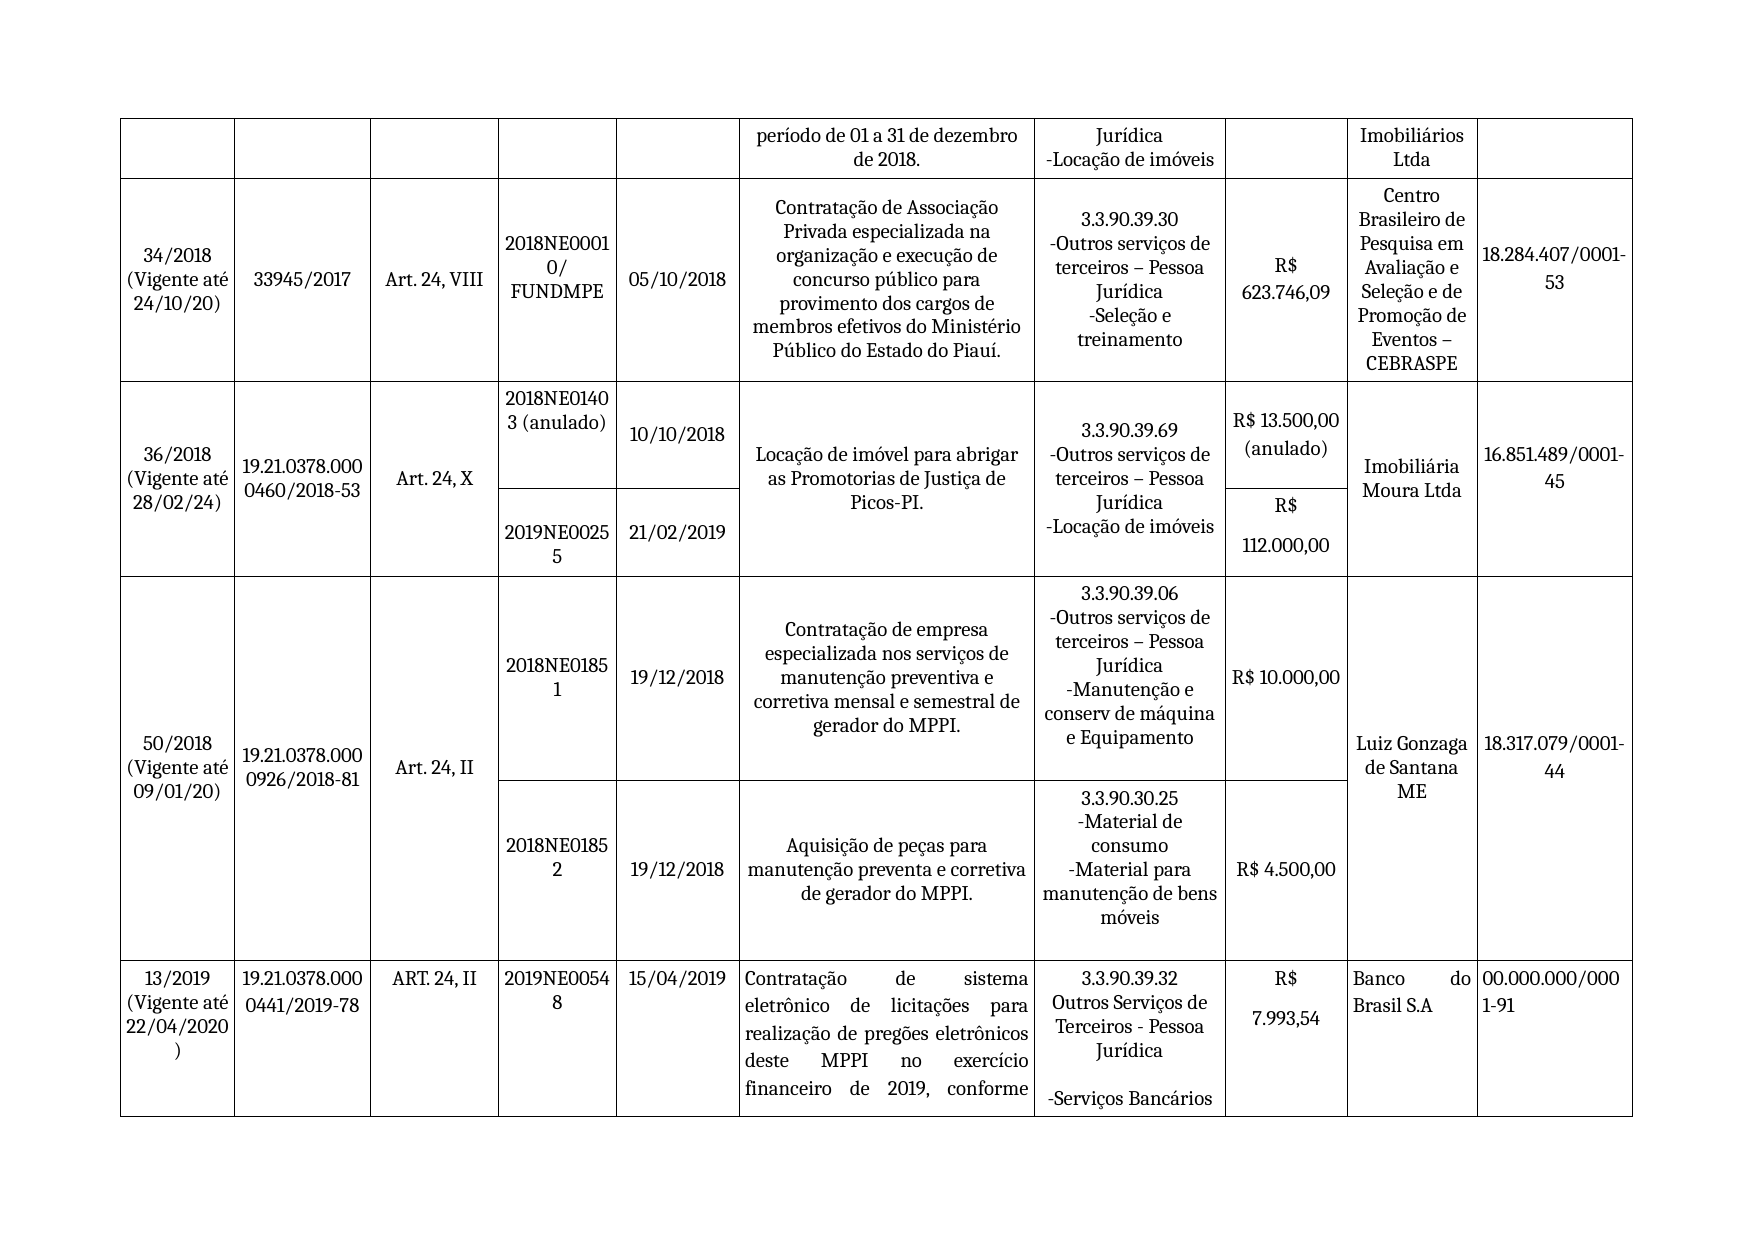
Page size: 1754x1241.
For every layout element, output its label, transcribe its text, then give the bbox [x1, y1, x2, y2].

table_cell 2018NE00010/FUNDMPE [499, 179, 616, 381]
table_cell 2018NE01851 [499, 577, 616, 779]
table_cell 3.3.90.39.69 -Outros serviços de terceiros – Pessoa Jurídica -Locação de imóveis [1035, 382, 1225, 576]
table_cell 19/12/2018 [617, 577, 739, 779]
table_cell 18.317.079/0001-44 [1478, 577, 1632, 960]
table_cell 33945/2017 [235, 179, 370, 381]
table_cell 3.3.90.39.06 -Outros serviços de terceiros – Pessoa Jurídica -Manutenção e conserv de máquina e Equipamento [1035, 577, 1225, 779]
table_cell período de 01 a 31 de dezembro de 2018. [740, 119, 1034, 178]
table_cell Imobiliários Ltda [1348, 119, 1477, 178]
table_cell 19.21.0378.0000460/2018-53 [235, 382, 370, 576]
table_cell 05/10/2018 [617, 179, 739, 381]
table_cell R$ 112.000,00 [1226, 489, 1347, 576]
table_cell 10/10/2018 [617, 382, 739, 488]
table_cell 13/2019 (Vigente até 22/04/2020) [121, 961, 234, 1116]
table_cell Art. 24, VIII [371, 179, 498, 381]
table_cell [371, 119, 498, 178]
table_cell 2019NE00255 [499, 489, 616, 576]
table_cell R$ 7.993,54 [1226, 961, 1347, 1116]
table_cell [1226, 119, 1347, 178]
table_cell Contratação de sistema eletrônico de licitações para realização de pregões eletrônicos deste MPPI no exercício financeiro de 2019, conforme [740, 961, 1034, 1116]
table_cell 2018NE01852 [499, 781, 616, 960]
table_cell Art. 24, X [371, 382, 498, 576]
table_cell Imobiliária Moura Ltda [1348, 382, 1477, 576]
table_cell Locação de imóvel para abrigar as Promotorias de Justiça de Picos-PI. [740, 382, 1034, 576]
table_cell 19.21.0378.0000441/2019-78 [235, 961, 370, 1116]
table_cell 36/2018 (Vigente até 28/02/24) [121, 382, 234, 576]
table_cell ART. 24, II [371, 961, 498, 1116]
table_cell R$ 10.000,00 [1226, 577, 1347, 779]
table_cell 15/04/2019 [617, 961, 739, 1116]
table_cell [1478, 119, 1632, 178]
table_cell Jurídica -Locação de imóveis [1035, 119, 1225, 178]
table_cell 2019NE00548 [499, 961, 616, 1116]
table_cell Centro Brasileiro de Pesquisa em Avaliação e Seleção e de Promoção de Eventos – CEBRASPE [1348, 179, 1477, 381]
table_cell 21/02/2019 [617, 489, 739, 576]
table_cell Aquisição de peças para manutenção preventa e corretiva de gerador do MPPI. [740, 781, 1034, 960]
table_cell 3.3.90.39.30 -Outros serviços de terceiros – Pessoa Jurídica -Seleção e treinamento [1035, 179, 1225, 381]
table_cell 19.21.0378.0000926/2018-81 [235, 577, 370, 960]
table_cell 3.3.90.30.25 -Material de consumo -Material para manutenção de bens móveis [1035, 781, 1225, 960]
table_cell 16.851.489/0001-45 [1478, 382, 1632, 576]
table_cell R$ 4.500,00 [1226, 781, 1347, 960]
table_cell Contratação de empresa especializada nos serviços de manutenção preventiva e corretiva mensal e semestral de gerador do MPPI. [740, 577, 1034, 779]
table_cell [121, 119, 234, 178]
table_cell 50/2018 (Vigente até 09/01/20) [121, 577, 234, 960]
table_cell [499, 119, 616, 178]
table_cell 00.000.000/0001-91 [1478, 961, 1632, 1116]
table_cell Luiz Gonzaga de Santana ME [1348, 577, 1477, 960]
table_cell R$ 13.500,00 (anulado) [1226, 382, 1347, 488]
table_cell Banco do Brasil S.A [1348, 961, 1477, 1116]
table_cell Contratação de Associação Privada especializada na organização e execução de concurso público para provimento dos cargos de membros efetivos do Ministério Público do Estado do Piauí. [740, 179, 1034, 381]
table_cell 19/12/2018 [617, 781, 739, 960]
table_cell Art. 24, II [371, 577, 498, 960]
table_cell [617, 119, 739, 178]
table_cell 18.284.407/0001-53 [1478, 179, 1632, 381]
table_cell R$ 623.746,09 [1226, 179, 1347, 381]
table_cell [235, 119, 370, 178]
table_cell 34/2018 (Vigente até 24/10/20) [121, 179, 234, 381]
table_cell 3.3.90.39.32 Outros Serviços de Terceiros - Pessoa Jurídica -Serviços Bancários [1035, 961, 1225, 1116]
table_cell 2018NE01403 (anulado) [499, 382, 616, 488]
